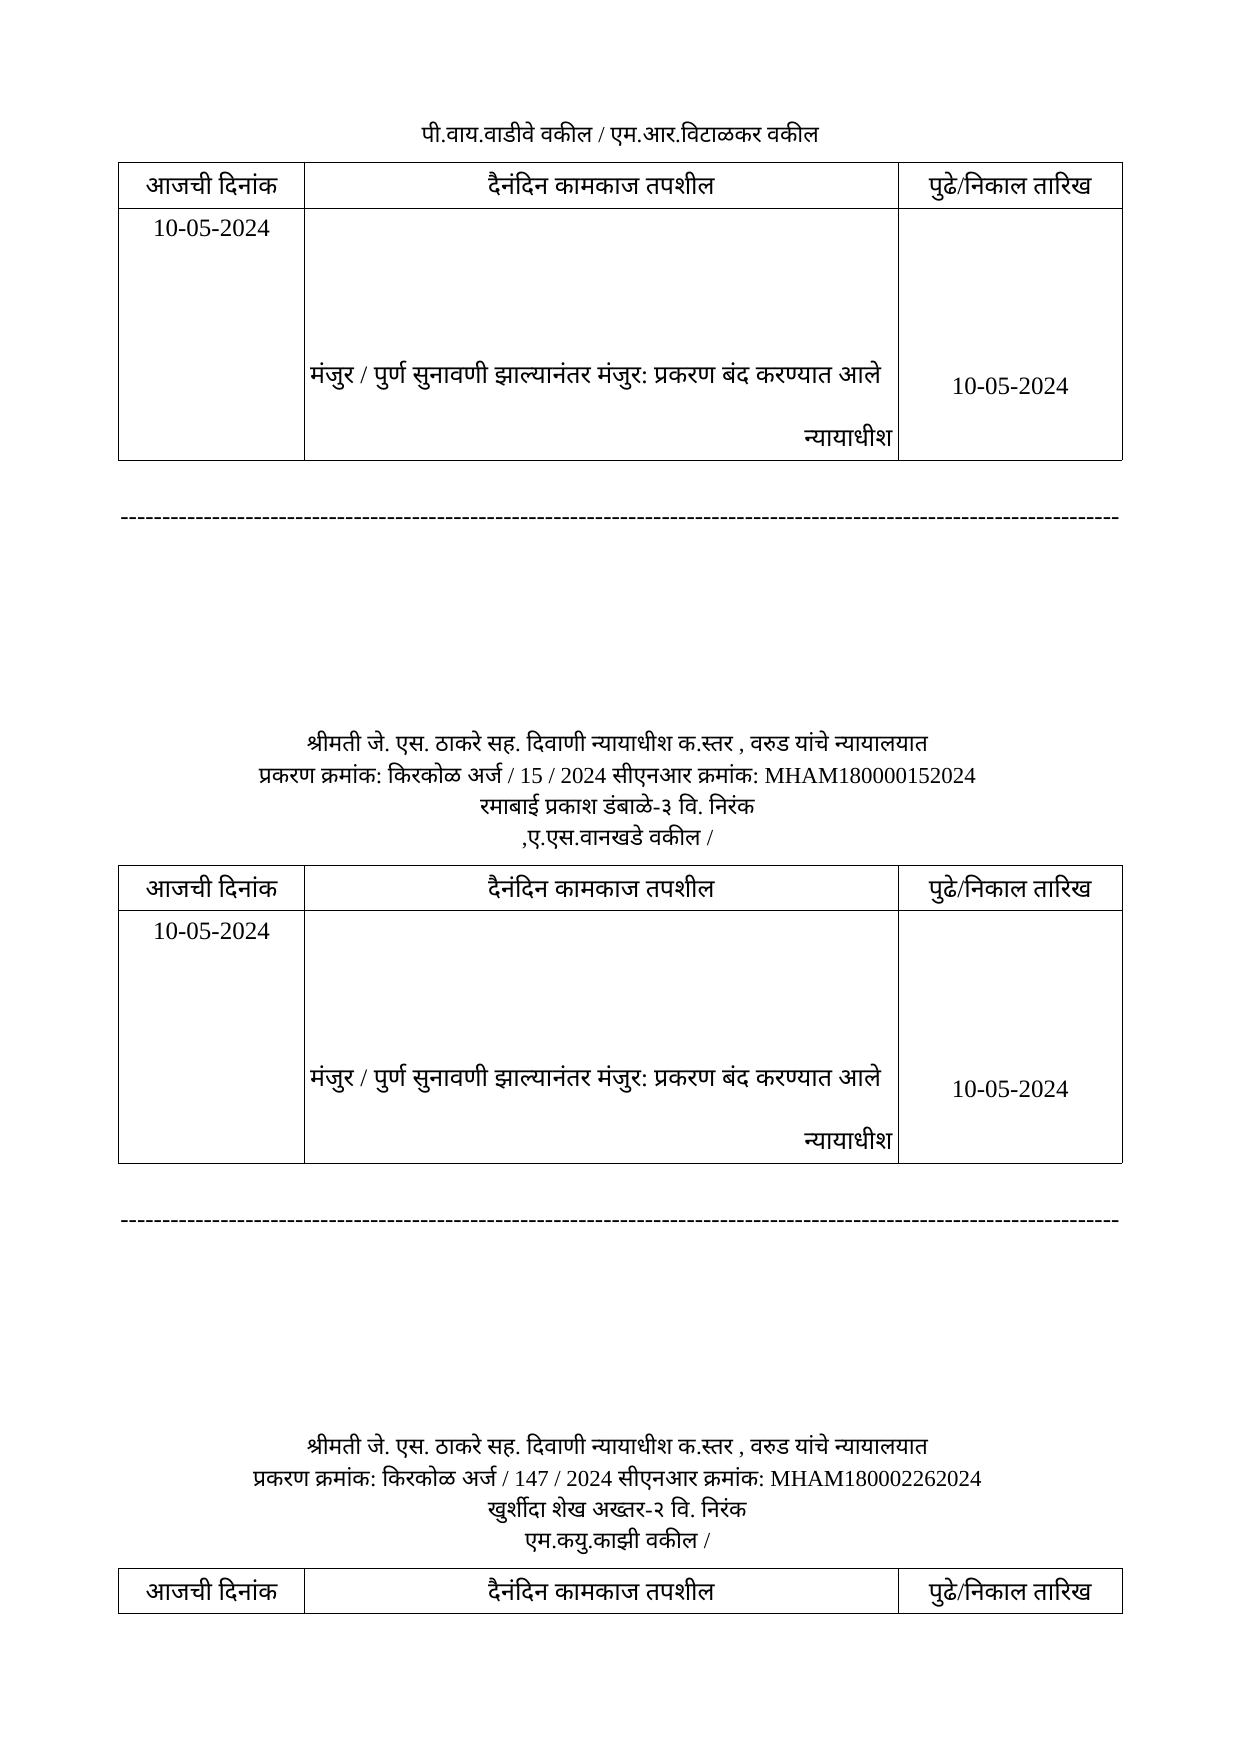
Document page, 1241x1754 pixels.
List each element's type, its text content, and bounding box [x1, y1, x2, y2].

table_cell 10-05-2024 [899, 209, 1122, 460]
table_header दैनंदिन कामकाज तपशील [305, 163, 898, 207]
table_header आजची दिनांक [119, 163, 304, 207]
table_header पुढे/निकाल तारिख [899, 163, 1122, 207]
table_header पुढे/निकाल तारिख [899, 1569, 1122, 1613]
table_header दैनंदिन कामकाज तपशील [305, 866, 898, 910]
table_header पुढे/निकाल तारिख [899, 866, 1122, 910]
text श्रीमती जे. एस. ठाकरे सह. दिवाणी न्यायाधीश क.स्तर , वरुड यांचे न्यायालयात प्रकरण क्रमांक: किरकोळ अर्ज / 147 / 2024 सीएनआर क्रमांक: MHAM180002262024 खुर्शीदा शेख अख्तर-२ वि. निरंक एम.कयु.काझी वकील / [118, 1430, 1122, 1555]
table_cell मंजुर / पुर्ण सुनावणी झाल्यानंतर मंजुर: प्रकरण बंद करण्यात आले न्यायाधीश [305, 911, 898, 1163]
table_cell 10-05-2024 [899, 911, 1122, 1163]
table_header आजची दिनांक [119, 866, 304, 910]
table_header आजची दिनांक [119, 1569, 304, 1613]
text पी.वाय.वाडीवे वकील / एम.आर.विटाळकर वकील [118, 118, 1122, 149]
table_header दैनंदिन कामकाज तपशील [305, 1569, 898, 1613]
table_cell 10-05-2024 [119, 209, 304, 460]
text ------------------------------------------------------------------------------------------------------------------------ [118, 1204, 1122, 1233]
table_cell मंजुर / पुर्ण सुनावणी झाल्यानंतर मंजुर: प्रकरण बंद करण्यात आले न्यायाधीश [305, 209, 898, 460]
text श्रीमती जे. एस. ठाकरे सह. दिवाणी न्यायाधीश क.स्तर , वरुड यांचे न्यायालयात प्रकरण क्रमांक: किरकोळ अर्ज / 15 / 2024 सीएनआर क्रमांक: MHAM180000152024 रमाबाई प्रकाश डंबाळे-३ वि. निरंक ,ए.एस.वानखडे वकील / [118, 727, 1122, 852]
table_cell 10-05-2024 [119, 911, 304, 1163]
text ------------------------------------------------------------------------------------------------------------------------ [118, 501, 1122, 530]
